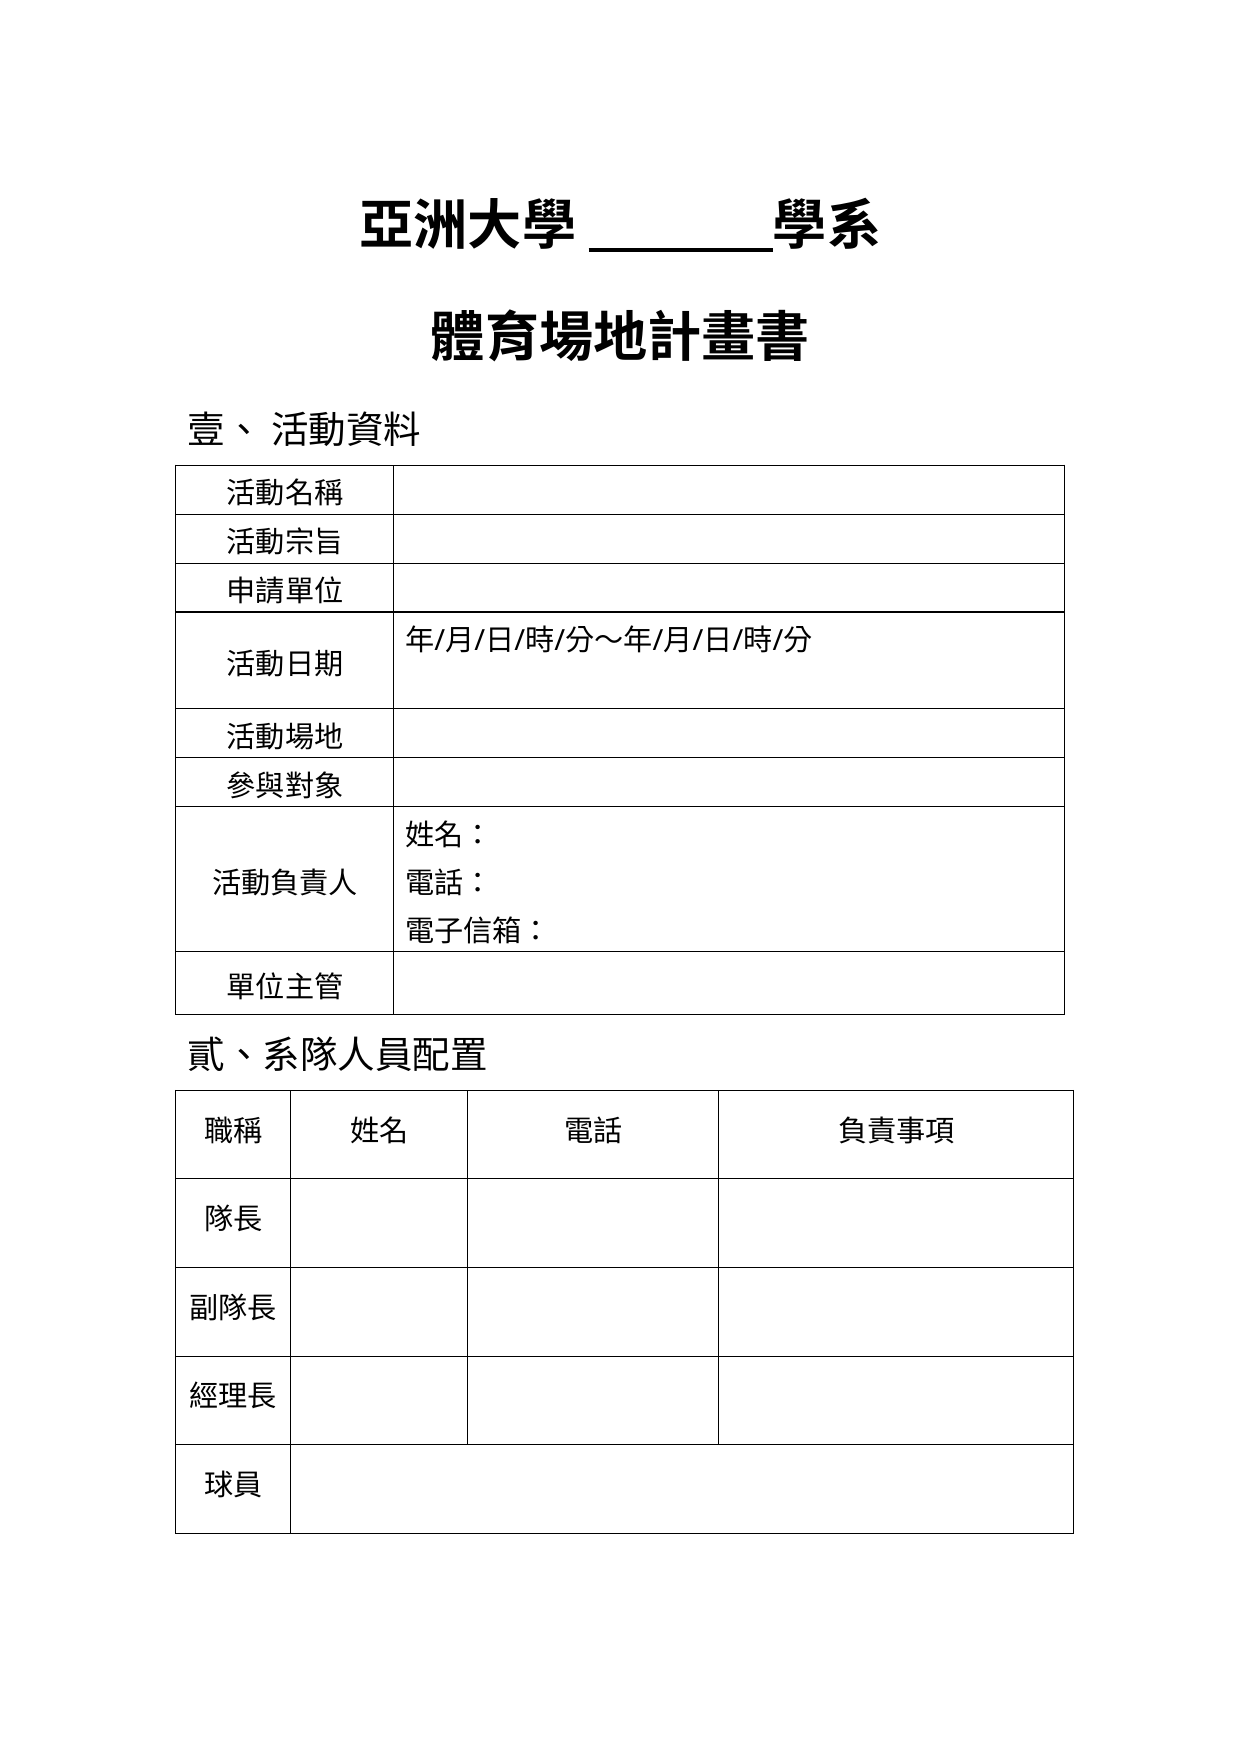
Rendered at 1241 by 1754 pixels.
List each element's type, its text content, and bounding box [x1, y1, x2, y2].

table_cell [468, 1179, 718, 1267]
table_header 活動名稱 [176, 466, 393, 513]
table_cell 活動宗旨 [176, 515, 393, 562]
table_header [394, 466, 1064, 513]
table_header 電話 [468, 1091, 718, 1178]
table_header 負責事項 [719, 1091, 1073, 1178]
text 壹、 活動資料 [187, 389, 1053, 464]
table_cell 活動負責人 [176, 807, 393, 951]
table_cell [394, 758, 1064, 806]
table_cell 副隊長 [176, 1268, 290, 1356]
table_cell [719, 1268, 1073, 1356]
table_cell [394, 709, 1064, 757]
table_cell [719, 1357, 1073, 1444]
table_cell [394, 515, 1064, 562]
table_cell 參與對象 [176, 758, 393, 806]
table_cell [468, 1357, 718, 1444]
table_cell 年/月/日/時/分～年/月/日/時/分 [394, 613, 1064, 708]
text 體育場地計畫書 [187, 277, 1053, 389]
table_cell [291, 1179, 467, 1267]
table_cell 活動日期 [176, 613, 393, 708]
table_cell 申請單位 [176, 564, 393, 611]
table_cell [394, 564, 1064, 611]
table_header 職稱 [176, 1091, 290, 1178]
table_cell [468, 1268, 718, 1356]
table_cell 姓名： 電話： 電子信箱： [394, 807, 1064, 951]
table_cell [719, 1179, 1073, 1267]
table_cell [291, 1268, 467, 1356]
table_cell 球員 [176, 1445, 290, 1533]
table_cell [291, 1357, 467, 1444]
table_cell 活動場地 [176, 709, 393, 757]
table_header 姓名 [291, 1091, 467, 1178]
text 亞洲大學 學系 [187, 164, 1053, 277]
table_cell 經理長 [176, 1357, 290, 1444]
table_cell 單位主管 [176, 952, 393, 1014]
text 貳、系隊人員配置 [187, 1015, 1053, 1090]
table_cell [291, 1445, 1073, 1533]
table_cell [394, 952, 1064, 1014]
table_cell 隊長 [176, 1179, 290, 1267]
